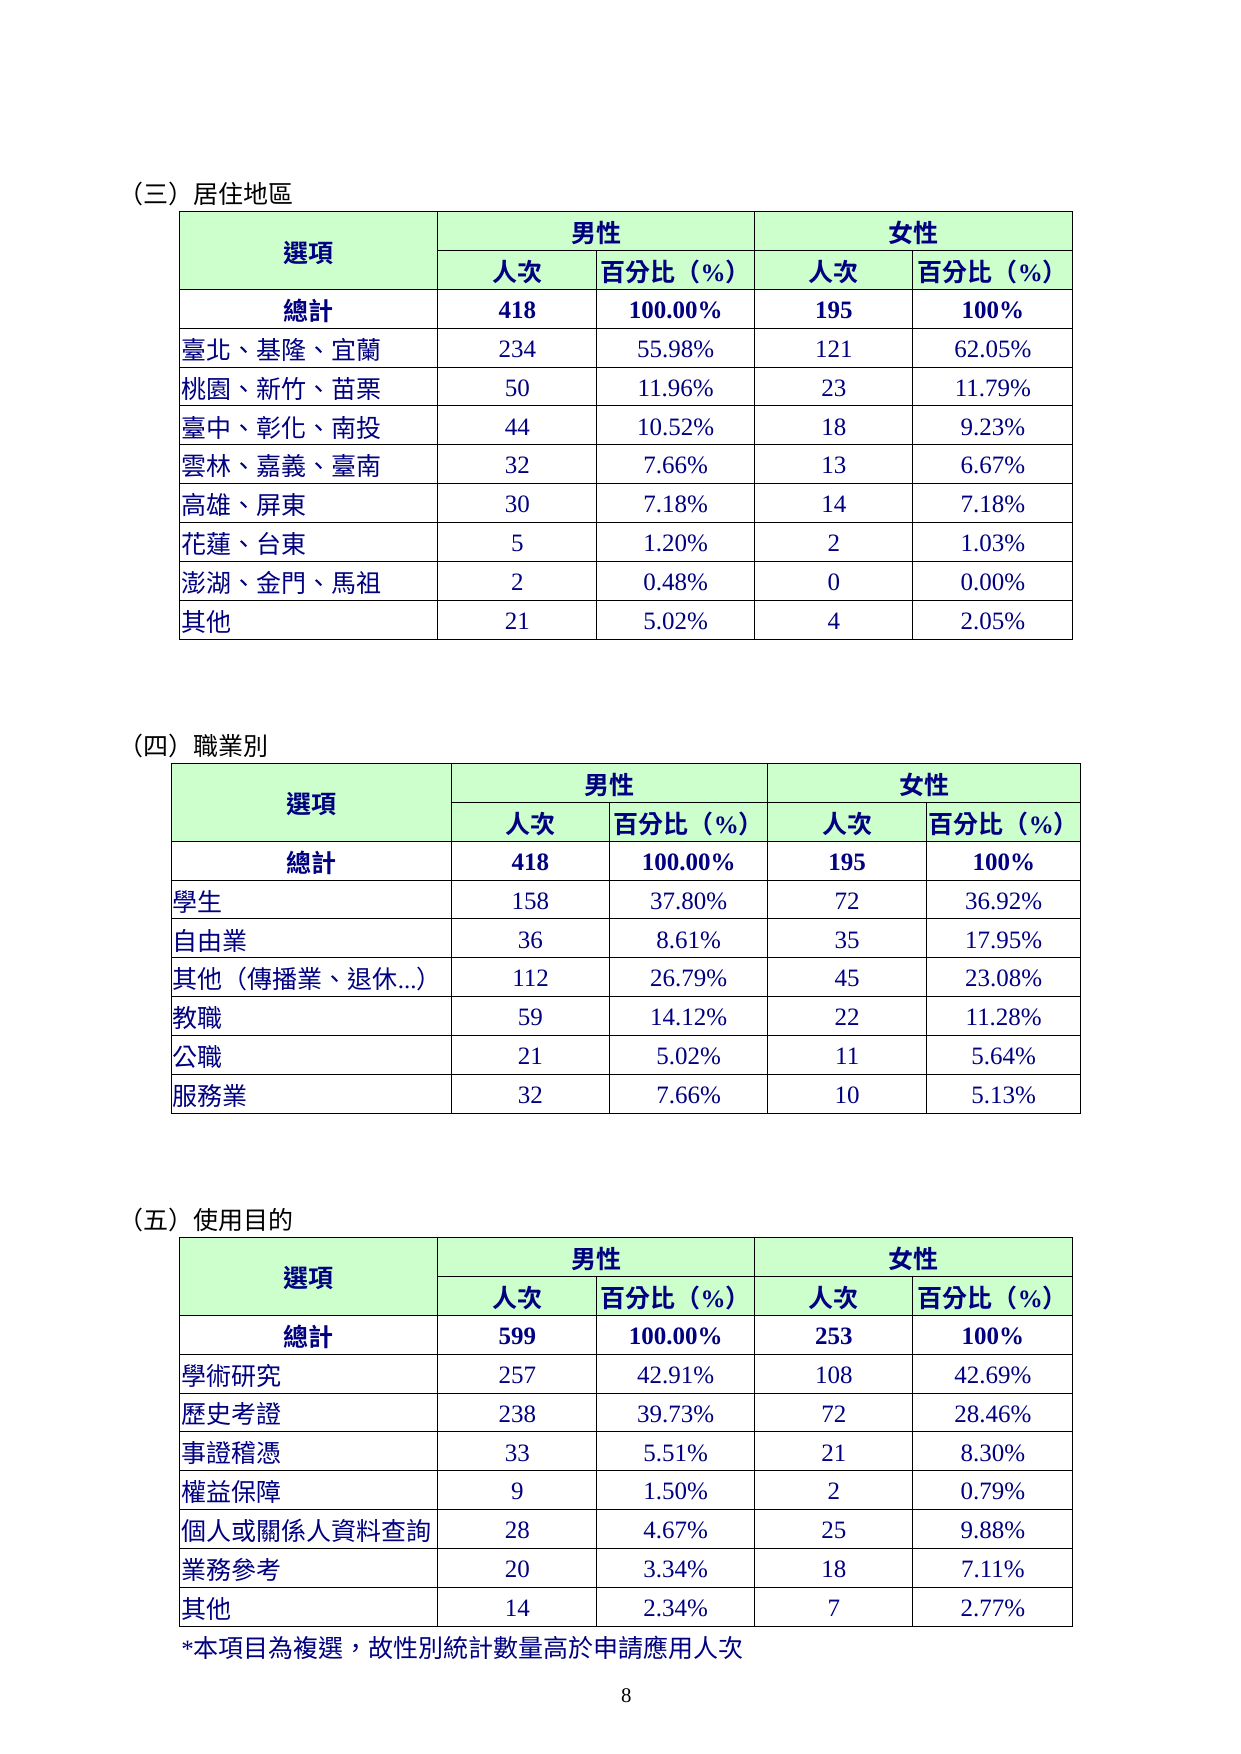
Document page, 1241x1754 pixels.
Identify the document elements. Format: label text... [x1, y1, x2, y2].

table_cell 8.61% [610, 919, 767, 957]
table_cell 公職 [172, 1036, 451, 1074]
table_cell 0.00% [913, 562, 1072, 600]
table_cell 11.28% [927, 997, 1080, 1035]
table_cell 18 [755, 406, 912, 444]
table_header 男性 [438, 1238, 754, 1276]
table_cell 7.18% [597, 484, 754, 522]
table_cell *本項目為複選，故性別統計數量高於申請應用人次 [180, 1627, 1072, 1664]
table_cell 22 [768, 997, 926, 1035]
table_cell 20 [438, 1549, 596, 1587]
table_header 男性 [438, 212, 754, 250]
table_cell 雲林、嘉義、臺南 [180, 445, 437, 483]
table_cell 9 [438, 1471, 596, 1509]
table_header 選項 [180, 1238, 437, 1315]
table_cell 桃園、新竹、苗栗 [180, 368, 437, 405]
table_cell 百分比（%） [913, 251, 1072, 289]
table_cell 257 [438, 1355, 596, 1392]
table_cell 32 [438, 445, 596, 483]
table_cell 9.23% [913, 406, 1072, 444]
text （五）使用目的 [118, 1201, 1134, 1237]
table_cell 5 [438, 523, 596, 561]
table_cell 7.11% [913, 1549, 1072, 1587]
table_cell 5.02% [610, 1036, 767, 1074]
table_cell 158 [452, 881, 609, 918]
table_cell 23 [755, 368, 912, 405]
table_cell 5.13% [927, 1075, 1080, 1113]
table_cell 7.18% [913, 484, 1072, 522]
table_cell 其他 [180, 601, 437, 638]
table_cell 11 [768, 1036, 926, 1074]
table_cell 30 [438, 484, 596, 522]
table_cell 195 [755, 290, 912, 328]
table_cell 36.92% [927, 881, 1080, 918]
table_cell 人次 [452, 803, 609, 841]
table_cell 5.51% [597, 1432, 754, 1470]
table_cell 112 [452, 958, 609, 996]
table_cell 總計 [180, 290, 437, 328]
table_cell 其他（傳播業、退休...） [172, 958, 451, 996]
table_cell 44 [438, 406, 596, 444]
table_cell 5.64% [927, 1036, 1080, 1074]
table_cell 6.67% [913, 445, 1072, 483]
table_cell 總計 [180, 1316, 437, 1353]
table_cell 澎湖、金門、馬祖 [180, 562, 437, 600]
table_cell 121 [755, 329, 912, 367]
table_cell 總計 [172, 842, 451, 879]
table_cell 權益保障 [180, 1471, 437, 1509]
table_cell 21 [438, 601, 596, 638]
table_cell 100% [913, 1316, 1072, 1353]
table_cell 4 [755, 601, 912, 638]
table_cell 100.00% [610, 842, 767, 879]
table_cell 418 [452, 842, 609, 879]
table_cell 42.69% [913, 1355, 1072, 1392]
table_cell 100.00% [597, 290, 754, 328]
table_cell 33 [438, 1432, 596, 1470]
table_cell 55.98% [597, 329, 754, 367]
table_cell 18 [755, 1549, 912, 1587]
table_cell 8.30% [913, 1432, 1072, 1470]
table_header 女性 [755, 212, 1072, 250]
table_cell 臺中、彰化、南投 [180, 406, 437, 444]
table_cell 人次 [755, 251, 912, 289]
table_cell 自由業 [172, 919, 451, 957]
table_cell 2 [755, 1471, 912, 1509]
table_cell 11.96% [597, 368, 754, 405]
table_cell 100% [927, 842, 1080, 879]
table_cell 百分比（%） [597, 251, 754, 289]
table_cell 2.77% [913, 1588, 1072, 1626]
table_cell 服務業 [172, 1075, 451, 1113]
table_cell 100% [913, 290, 1072, 328]
table_cell 4.67% [597, 1510, 754, 1548]
table_header 選項 [180, 212, 437, 289]
table_cell 28 [438, 1510, 596, 1548]
table_cell 21 [452, 1036, 609, 1074]
table_cell 0 [755, 562, 912, 600]
table_cell 7.66% [610, 1075, 767, 1113]
table_cell 9.88% [913, 1510, 1072, 1548]
table_cell 26.79% [610, 958, 767, 996]
table_cell 高雄、屏東 [180, 484, 437, 522]
table_header 女性 [768, 764, 1080, 802]
table_cell 21 [755, 1432, 912, 1470]
table_cell 11.79% [913, 368, 1072, 405]
table_cell 2 [755, 523, 912, 561]
table_cell 13 [755, 445, 912, 483]
table_header 男性 [452, 764, 767, 802]
table_cell 業務參考 [180, 1549, 437, 1587]
table_cell 25 [755, 1510, 912, 1548]
table_cell 1.50% [597, 1471, 754, 1509]
table_header 女性 [755, 1238, 1072, 1276]
table_cell 37.80% [610, 881, 767, 918]
table_cell 花蓮、台東 [180, 523, 437, 561]
table_cell 臺北、基隆、宜蘭 [180, 329, 437, 367]
table_cell 50 [438, 368, 596, 405]
table_cell 100.00% [597, 1316, 754, 1353]
table_cell 2 [438, 562, 596, 600]
table_cell 238 [438, 1394, 596, 1431]
table_cell 學生 [172, 881, 451, 918]
table_cell 17.95% [927, 919, 1080, 957]
table_cell 72 [755, 1394, 912, 1431]
table_cell 599 [438, 1316, 596, 1353]
table_cell 195 [768, 842, 926, 879]
table_cell 百分比（%） [610, 803, 767, 841]
table_cell 2.05% [913, 601, 1072, 638]
table_cell 0.48% [597, 562, 754, 600]
table_cell 23.08% [927, 958, 1080, 996]
table_cell 教職 [172, 997, 451, 1035]
table_cell 42.91% [597, 1355, 754, 1392]
table_cell 7.66% [597, 445, 754, 483]
table_cell 62.05% [913, 329, 1072, 367]
table_cell 人次 [768, 803, 926, 841]
table_cell 35 [768, 919, 926, 957]
table_cell 3.34% [597, 1549, 754, 1587]
table_cell 人次 [438, 1277, 596, 1315]
table_cell 10.52% [597, 406, 754, 444]
text （三）居住地區 [118, 175, 1134, 211]
table_cell 108 [755, 1355, 912, 1392]
table_cell 人次 [438, 251, 596, 289]
table_cell 253 [755, 1316, 912, 1353]
table_cell 0.79% [913, 1471, 1072, 1509]
table_cell 學術研究 [180, 1355, 437, 1392]
table_cell 7 [755, 1588, 912, 1626]
table_cell 45 [768, 958, 926, 996]
table_cell 2.34% [597, 1588, 754, 1626]
table_cell 14 [755, 484, 912, 522]
table_cell 百分比（%） [597, 1277, 754, 1315]
table_cell 36 [452, 919, 609, 957]
text （四）職業別 [118, 727, 1134, 763]
table_cell 14 [438, 1588, 596, 1626]
table_cell 1.03% [913, 523, 1072, 561]
table_cell 418 [438, 290, 596, 328]
table_cell 28.46% [913, 1394, 1072, 1431]
table_cell 個人或關係人資料查詢 [180, 1510, 437, 1548]
table_cell 14.12% [610, 997, 767, 1035]
table_cell 百分比（%） [927, 803, 1080, 841]
table_cell 歷史考證 [180, 1394, 437, 1431]
table_cell 72 [768, 881, 926, 918]
table_cell 5.02% [597, 601, 754, 638]
table_cell 其他 [180, 1588, 437, 1626]
table_cell 1.20% [597, 523, 754, 561]
table_cell 234 [438, 329, 596, 367]
table_cell 10 [768, 1075, 926, 1113]
table_cell 百分比（%） [913, 1277, 1072, 1315]
table_cell 32 [452, 1075, 609, 1113]
table_cell 事證稽憑 [180, 1432, 437, 1470]
table_header 選項 [172, 764, 451, 841]
table_cell 39.73% [597, 1394, 754, 1431]
table_cell 59 [452, 997, 609, 1035]
table_cell 人次 [755, 1277, 912, 1315]
